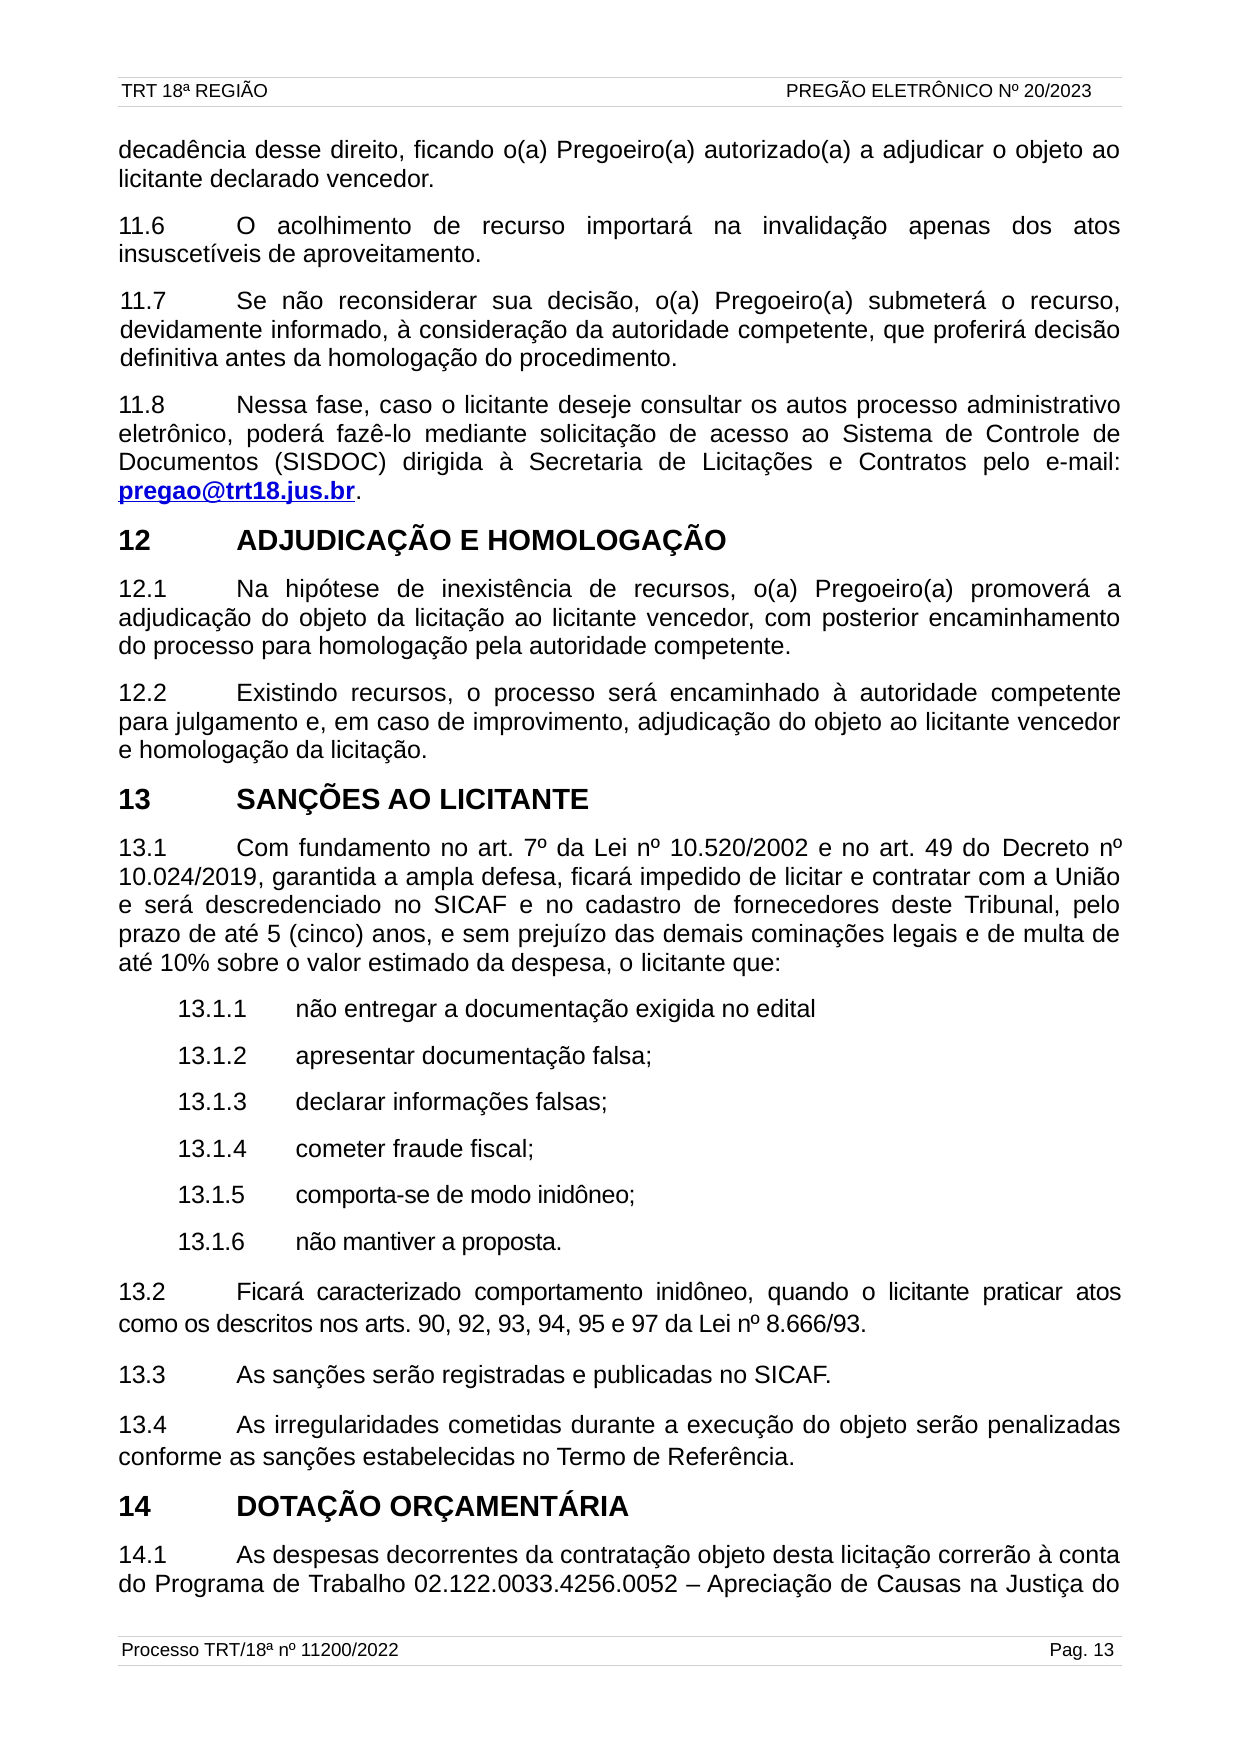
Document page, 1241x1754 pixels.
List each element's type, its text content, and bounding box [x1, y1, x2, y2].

text 11.6 O acolhimento de recurso importará na invalidação apenas dos atos insuscetíveis de aproveitamento. [118, 211, 1122, 268]
text 13 SANÇÕES AO LICITANTE [118, 782, 1122, 815]
list 13.1.6 não mantiver a proposta. [177, 1227, 1122, 1256]
text decadência desse direito, ficando o(a) Pregoeiro(a) autorizado(a) a adjudicar o objeto ao licitante declarado vencedor. [118, 136, 1122, 193]
text 13.1 Com fundamento no art. 7º da Lei nº 10.520/2002 e no art. 49 do Decreto nº 10.024/2019, garantida a ampla defesa, ficará impedido de licitar e contratar com a União e será descredenciado no SICAF e no cadastro de fornecedores deste Tribunal, pelo prazo de até 5 (cinco) anos, e sem prejuízo das demais cominações legais e de multa de até 10% sobre o valor estimado da despesa, o licitante que: [118, 833, 1122, 977]
list 13.4 As irregularidades cometidas durante a execução do objeto serão penalizadas conforme as sanções estabelecidas no Termo de Referência. [118, 1406, 1122, 1471]
text 14.1 As despesas decorrentes da contratação objeto desta licitação correrão à conta do Programa de Trabalho 02.122.0033.4256.0052 – Apreciação de Causas na Justiça do [118, 1540, 1122, 1598]
text 13.1.1 não entregar a documentação exigida no edital [177, 994, 1122, 1023]
text 14 DOTAÇÃO ORÇAMENTÁRIA [118, 1489, 1122, 1522]
text 12.2 Existindo recursos, o processo será encaminhado à autoridade competente para julgamento e, em caso de improvimento, adjudicação do objeto ao licitante vencedor e homologação da licitação. [118, 678, 1122, 764]
text 11.7 Se não reconsiderar sua decisão, o(a) Pregoeiro(a) submeterá o recurso, devidamente informado, à consideração da autoridade competente, que proferirá decisão definitiva antes da homologação do procedimento. [119, 286, 1122, 372]
text 12.1 Na hipótese de inexistência de recursos, o(a) Pregoeiro(a) promoverá a adjudicação do objeto da licitação ao licitante vencedor, com posterior encaminhamento do processo para homologação pela autoridade competente. [118, 574, 1122, 660]
list 13.1.5 comporta-se de modo inidôneo; [177, 1180, 1122, 1209]
text 11.8 Nessa fase, caso o licitante deseje consultar os autos processo administrativo eletrônico, poderá fazê-lo mediante solicitação de acesso ao Sistema de Controle de Documentos (SISDOC) dirigida à Secretaria de Licitações e Contratos pelo e-mail: pregao@trt18.jus.br. [118, 390, 1122, 505]
text 13.1.3 declarar informações falsas; [177, 1087, 1122, 1116]
text 13.1.2 apresentar documentação falsa; [177, 1041, 1122, 1070]
text 13.2 Ficará caracterizado comportamento inidôneo, quando o licitante praticar atos como os descritos nos arts. 90, 92, 93, 94, 95 e 97 da Lei nº 8.666/93. [118, 1273, 1122, 1338]
text 13.3 As sanções serão registradas e publicadas no SICAF. [118, 1356, 1122, 1388]
text 13.1.4 cometer fraude fiscal; [177, 1134, 1122, 1163]
text 12 ADJUDICAÇÃO E HOMOLOGAÇÃO [118, 523, 1122, 556]
